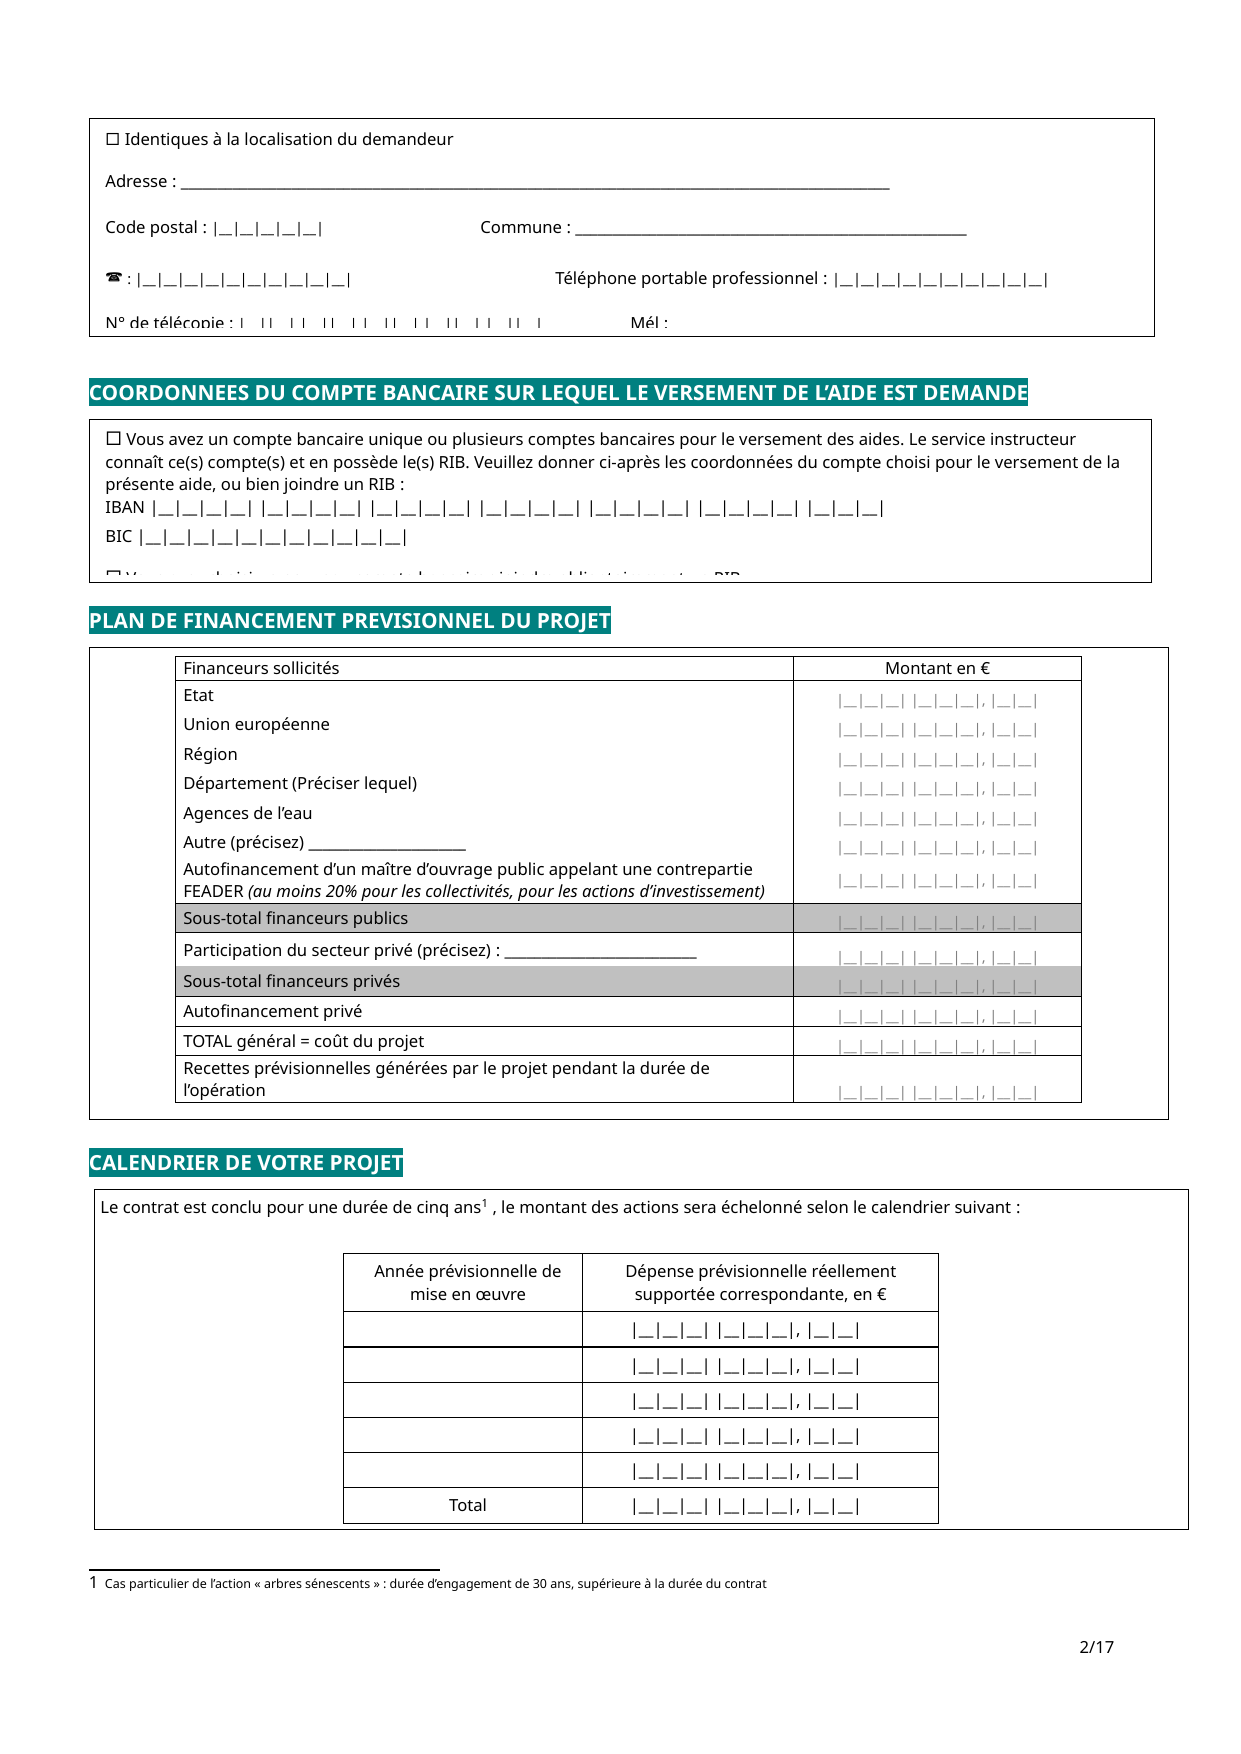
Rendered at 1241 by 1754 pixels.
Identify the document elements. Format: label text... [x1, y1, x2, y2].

table_cell [344, 1383, 582, 1417]
text COORDONNEES DU COMPTE BANCAIRE SUR LEQUEL LE VERSEMENT DE L’AIDE EST DEMANDE [89, 378, 1152, 406]
table_cell Total [344, 1488, 582, 1522]
table_header Année prévisionnelle de mise en œuvre [344, 1254, 582, 1311]
table_cell |__|__|__| |__|__|__|, |__|__| [794, 997, 1081, 1026]
table_header Montant en € [794, 657, 1081, 680]
text BIC |__|__|__|__|__|__|__|__|__|__|__| [105, 524, 1136, 547]
text PLAN DE FINANCEMENT PREVISIONNEL DU PROJET [89, 606, 1152, 634]
table_cell Etat [176, 681, 793, 709]
table_cell |__|__|__| |__|__|__|, |__|__| [794, 769, 1081, 798]
table_cell |__|__|__| |__|__|__|, |__|__| [583, 1488, 938, 1522]
table_cell [344, 1453, 582, 1487]
table_cell |__|__|__| |__|__|__|, |__|__| [583, 1312, 938, 1346]
text Adresse : ________________________________________________________________________________________________ [105, 170, 1146, 192]
table_cell |__|__|__| |__|__|__|, |__|__| [794, 1027, 1081, 1055]
table_cell Union européenne [176, 709, 793, 739]
table_cell |__|__|__| |__|__|__|, |__|__| [583, 1453, 938, 1487]
table_cell Sous-total financeurs privés [176, 966, 793, 996]
table_cell |__|__|__| |__|__|__|, |__|__| [794, 798, 1081, 828]
text Code postal : |__|__|__|__|__| Commune : _____________________________________________________ [105, 215, 1146, 238]
text  Vous avez un compte bancaire unique ou plusieurs comptes bancaires pour le versement des aides. Le service instructeur connaît ce(s) compte(s) et en possède le(s) RIB. Veuillez donner ci-après les coordonnées du compte choisi pour le versement de la présente aide, ou bien joindre un RIB : [105, 428, 1136, 496]
table_header Dépense prévisionnelle réellement supportée correspondante, en € [583, 1254, 938, 1311]
text  Identiques à la localisation du demandeur [105, 127, 1146, 150]
table_cell |__|__|__| |__|__|__|, |__|__| [794, 904, 1081, 932]
table_cell |__|__|__| |__|__|__|, |__|__| [794, 739, 1081, 768]
table_cell |__|__|__| |__|__|__|, |__|__| [794, 709, 1081, 739]
table_cell TOTAL général = coût du projet [176, 1027, 793, 1055]
table_cell Région [176, 739, 793, 768]
text IBAN |__|__|__|__| |__|__|__|__| |__|__|__|__| |__|__|__|__| |__|__|__|__| |__|__|__|__| |__|__|__| [105, 496, 1136, 518]
table_cell |__|__|__| |__|__|__|, |__|__| [794, 933, 1081, 966]
table_cell [344, 1348, 582, 1382]
text  : |__|__|__|__|__|__|__|__|__|__| Téléphone portable professionnel : |__|__|__|__|__|__|__|__|__|__| [105, 258, 1146, 292]
table_header Financeurs sollicités [176, 657, 793, 680]
table_cell Autofinancement privé [176, 997, 793, 1026]
table_cell |__|__|__| |__|__|__|, |__|__| [794, 681, 1081, 709]
table_cell |__|__|__| |__|__|__|, |__|__| [583, 1348, 938, 1382]
table_cell |__|__|__| |__|__|__|, |__|__| [794, 857, 1081, 903]
text  Vous avez choisi un nouveau compte bancaire : joindre obligatoirement un RIB. [105, 567, 1136, 574]
table_cell |__|__|__| |__|__|__|, |__|__| [794, 966, 1081, 996]
table_cell Autre (précisez) _______________________ [176, 828, 793, 857]
table_cell Recettes prévisionnelles générées par le projet pendant la durée de l’opération [176, 1056, 793, 1102]
table_cell Participation du secteur privé (précisez) : __________________________ [176, 933, 793, 966]
table_cell |__|__|__| |__|__|__|, |__|__| [794, 828, 1081, 857]
table_cell |__|__|__| |__|__|__|, |__|__| [583, 1383, 938, 1417]
table_cell Département (Préciser lequel) [176, 769, 793, 798]
table_cell Autofinancement d’un maître d’ouvrage public appelant une contrepartie FEADER (au moins 20% pour les collectivités, pour les actions d’investissement) [176, 857, 793, 903]
text N° de télécopie : |__||__| |__||__| |__||__| |__||__| |__||__| Mél : _________________________________________ [105, 312, 1146, 328]
text CALENDRIER DE VOTRE PROJET [89, 1148, 1152, 1177]
table_cell [344, 1312, 582, 1346]
table_header Le contrat est conclu pour une durée de cinq ans , le montant des actions sera échelonné selon le calendrier suivant : [95, 1190, 1188, 1529]
table_cell |__|__|__| |__|__|__|, |__|__| [583, 1418, 938, 1452]
table_cell Agences de l’eau [176, 798, 793, 828]
table_cell Sous-total financeurs publics [176, 904, 793, 932]
table_cell |__|__|__| |__|__|__|, |__|__| [794, 1056, 1081, 1102]
table_cell [344, 1418, 582, 1452]
